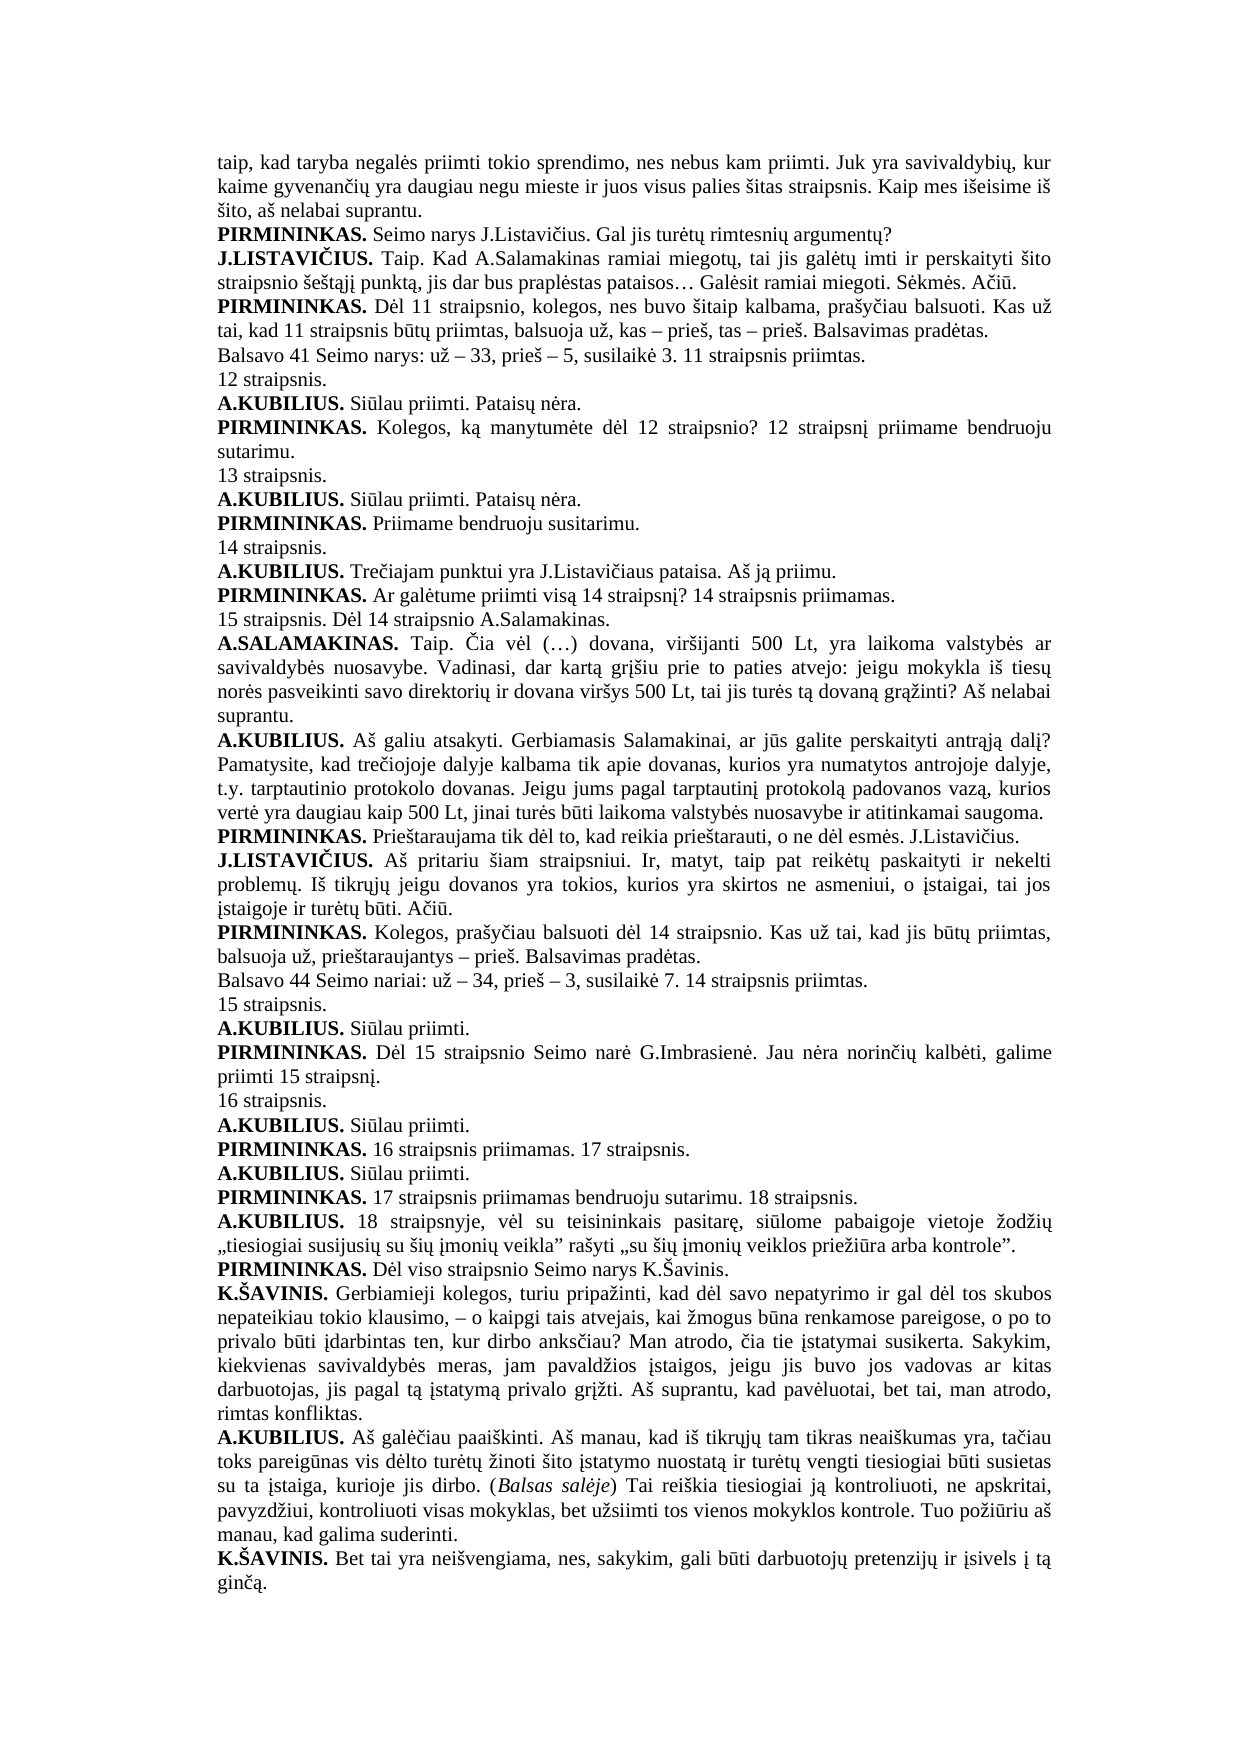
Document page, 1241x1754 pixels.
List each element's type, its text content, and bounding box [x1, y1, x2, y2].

text 12 straipsnis. [217, 367, 1053, 391]
text A.KUBILIUS. Aš galiu atsakyti. Gerbiamasis Salamakinai, ar jūs galite perskaityti antrąją dalį? Pamatysite, kad trečiojoje dalyje kalbama tik apie dovanas, kurios yra numatytos antrojoje dalyje, t.y. tarptautinio protokolo dovanas. Jeigu jums pagal tarptautinį protokolą padovanos vazą, kurios vertė yra daugiau kaip 500 Lt, jinai turės būti laikoma valstybės nuosavybe ir atitinkamai saugoma. [217, 727, 1053, 824]
text 16 straipsnis. [217, 1088, 1053, 1112]
text taip, kad taryba negalės priimti tokio sprendimo, nes nebus kam priimti. Juk yra savivaldybių, kur kaime gyvenančių yra daugiau negu mieste ir juos visus palies šitas straipsnis. Kaip mes išeisime iš šito, aš nelabai suprantu. [217, 150, 1053, 222]
text PIRMININKAS. Ar galėtume priimti visą 14 straipsnį? 14 straipsnis priimamas. [217, 583, 1053, 607]
text Balsavo 44 Seimo nariai: už – 34, prieš – 3, susilaikė 7. 14 straipsnis priimtas. [217, 968, 1053, 992]
text PIRMININKAS. Dėl viso straipsnio Seimo narys K.Šavinis. [217, 1257, 1053, 1281]
text A.KUBILIUS. Trečiajam punktui yra J.Listavičiaus pataisa. Aš ją priimu. [217, 559, 1053, 583]
text A.KUBILIUS. Siūlau priimti. Pataisų nėra. [217, 487, 1053, 511]
text J.LISTAVIČIUS. Aš pritariu šiam straipsniui. Ir, matyt, taip pat reikėtų paskaityti ir nekelti problemų. Iš tikrųjų jeigu dovanos yra tokios, kurios yra skirtos ne asmeniui, o įstaigai, tai jos įstaigoje ir turėtų būti. Ačiū. [217, 848, 1053, 920]
text 15 straipsnis. [217, 992, 1053, 1016]
text PIRMININKAS. Priimame bendruoju susitarimu. [217, 511, 1053, 535]
text PIRMININKAS. Kolegos, ką manytumėte dėl 12 straipsnio? 12 straipsnį priimame bendruoju sutarimu. [217, 415, 1053, 463]
text 13 straipsnis. [217, 463, 1053, 487]
text A.KUBILIUS. Siūlau priimti. [217, 1161, 1053, 1185]
text PIRMININKAS. 17 straipsnis priimamas bendruoju sutarimu. 18 straipsnis. [217, 1185, 1053, 1209]
text PIRMININKAS. Dėl 15 straipsnio Seimo narė G.Imbrasienė. Jau nėra norinčių kalbėti, galime priimti 15 straipsnį. [217, 1040, 1053, 1088]
text A.KUBILIUS. Aš galėčiau paaiškinti. Aš manau, kad iš tikrųjų tam tikras neaiškumas yra, tačiau toks pareigūnas vis dėlto turėtų žinoti šito įstatymo nuostatą ir turėtų vengti tiesiogiai būti susietas su ta įstaiga, kurioje jis dirbo. (Balsas salėje) Tai reiškia tiesiogiai ją kontroliuoti, ne apskritai, pavyzdžiui, kontroliuoti visas mokyklas, bet užsiimti tos vienos mokyklos kontrole. Tuo požiūriu aš manau, kad galima suderinti. [217, 1425, 1053, 1546]
text PIRMININKAS. 16 straipsnis priimamas. 17 straipsnis. [217, 1137, 1053, 1161]
text PIRMININKAS. Seimo narys J.Listavičius. Gal jis turėtų rimtesnių argumentų? [217, 222, 1053, 246]
text K.ŠAVINIS. Gerbiamieji kolegos, turiu pripažinti, kad dėl savo nepatyrimo ir gal dėl tos skubos nepateikiau tokio klausimo, – o kaipgi tais atvejais, kai žmogus būna renkamose pareigose, o po to privalo būti įdarbintas ten, kur dirbo anksčiau? Man atrodo, čia tie įstatymai susikerta. Sakykim, kiekvienas savivaldybės meras, jam pavaldžios įstaigos, jeigu jis buvo jos vadovas ar kitas darbuotojas, jis pagal tą įstatymą privalo grįžti. Aš suprantu, kad pavėluotai, bet tai, man atrodo, rimtas konfliktas. [217, 1281, 1053, 1425]
text K.ŠAVINIS. Bet tai yra neišvengiama, nes, sakykim, gali būti darbuotojų pretenzijų ir įsivels į tą ginčą. [217, 1546, 1053, 1594]
text A.KUBILIUS. 18 straipsnyje, vėl su teisininkais pasitarę, siūlome pabaigoje vietoje žodžių „tiesiogiai susijusių su šių įmonių veikla” rašyti „su šių įmonių veiklos priežiūra arba kontrole”. [217, 1209, 1053, 1257]
text Balsavo 41 Seimo narys: už – 33, prieš – 5, susilaikė 3. 11 straipsnis priimtas. [217, 342, 1053, 367]
text A.SALAMAKINAS. Taip. Čia vėl (…) dovana, viršijanti 500 Lt, yra laikoma valstybės ar savivaldybės nuosavybe. Vadinasi, dar kartą grįšiu prie to paties atvejo: jeigu mokykla iš tiesų norės pasveikinti savo direktorių ir dovana viršys 500 Lt, tai jis turės tą dovaną grąžinti? Aš nelabai suprantu. [217, 631, 1053, 727]
text J.LISTAVIČIUS. Taip. Kad A.Salamakinas ramiai miegotų, tai jis galėtų imti ir perskaityti šito straipsnio šeštąjį punktą, jis dar bus praplėstas pataisos… Galėsit ramiai miegoti. Sėkmės. Ačiū. [217, 246, 1053, 294]
text PIRMININKAS. Prieštaraujama tik dėl to, kad reikia prieštarauti, o ne dėl esmės. J.Listavičius. [217, 824, 1053, 848]
text 14 straipsnis. [217, 535, 1053, 559]
text PIRMININKAS. Dėl 11 straipsnio, kolegos, nes buvo šitaip kalbama, prašyčiau balsuoti. Kas už tai, kad 11 straipsnis būtų priimtas, balsuoja už, kas – prieš, tas – prieš. Balsavimas pradėtas. [217, 294, 1053, 342]
text A.KUBILIUS. Siūlau priimti. [217, 1112, 1053, 1137]
text PIRMININKAS. Kolegos, prašyčiau balsuoti dėl 14 straipsnio. Kas už tai, kad jis būtų priimtas, balsuoja už, prieštaraujantys – prieš. Balsavimas pradėtas. [217, 920, 1053, 968]
text 15 straipsnis. Dėl 14 straipsnio A.Salamakinas. [217, 607, 1053, 631]
text A.KUBILIUS. Siūlau priimti. [217, 1016, 1053, 1040]
text A.KUBILIUS. Siūlau priimti. Pataisų nėra. [217, 391, 1053, 415]
